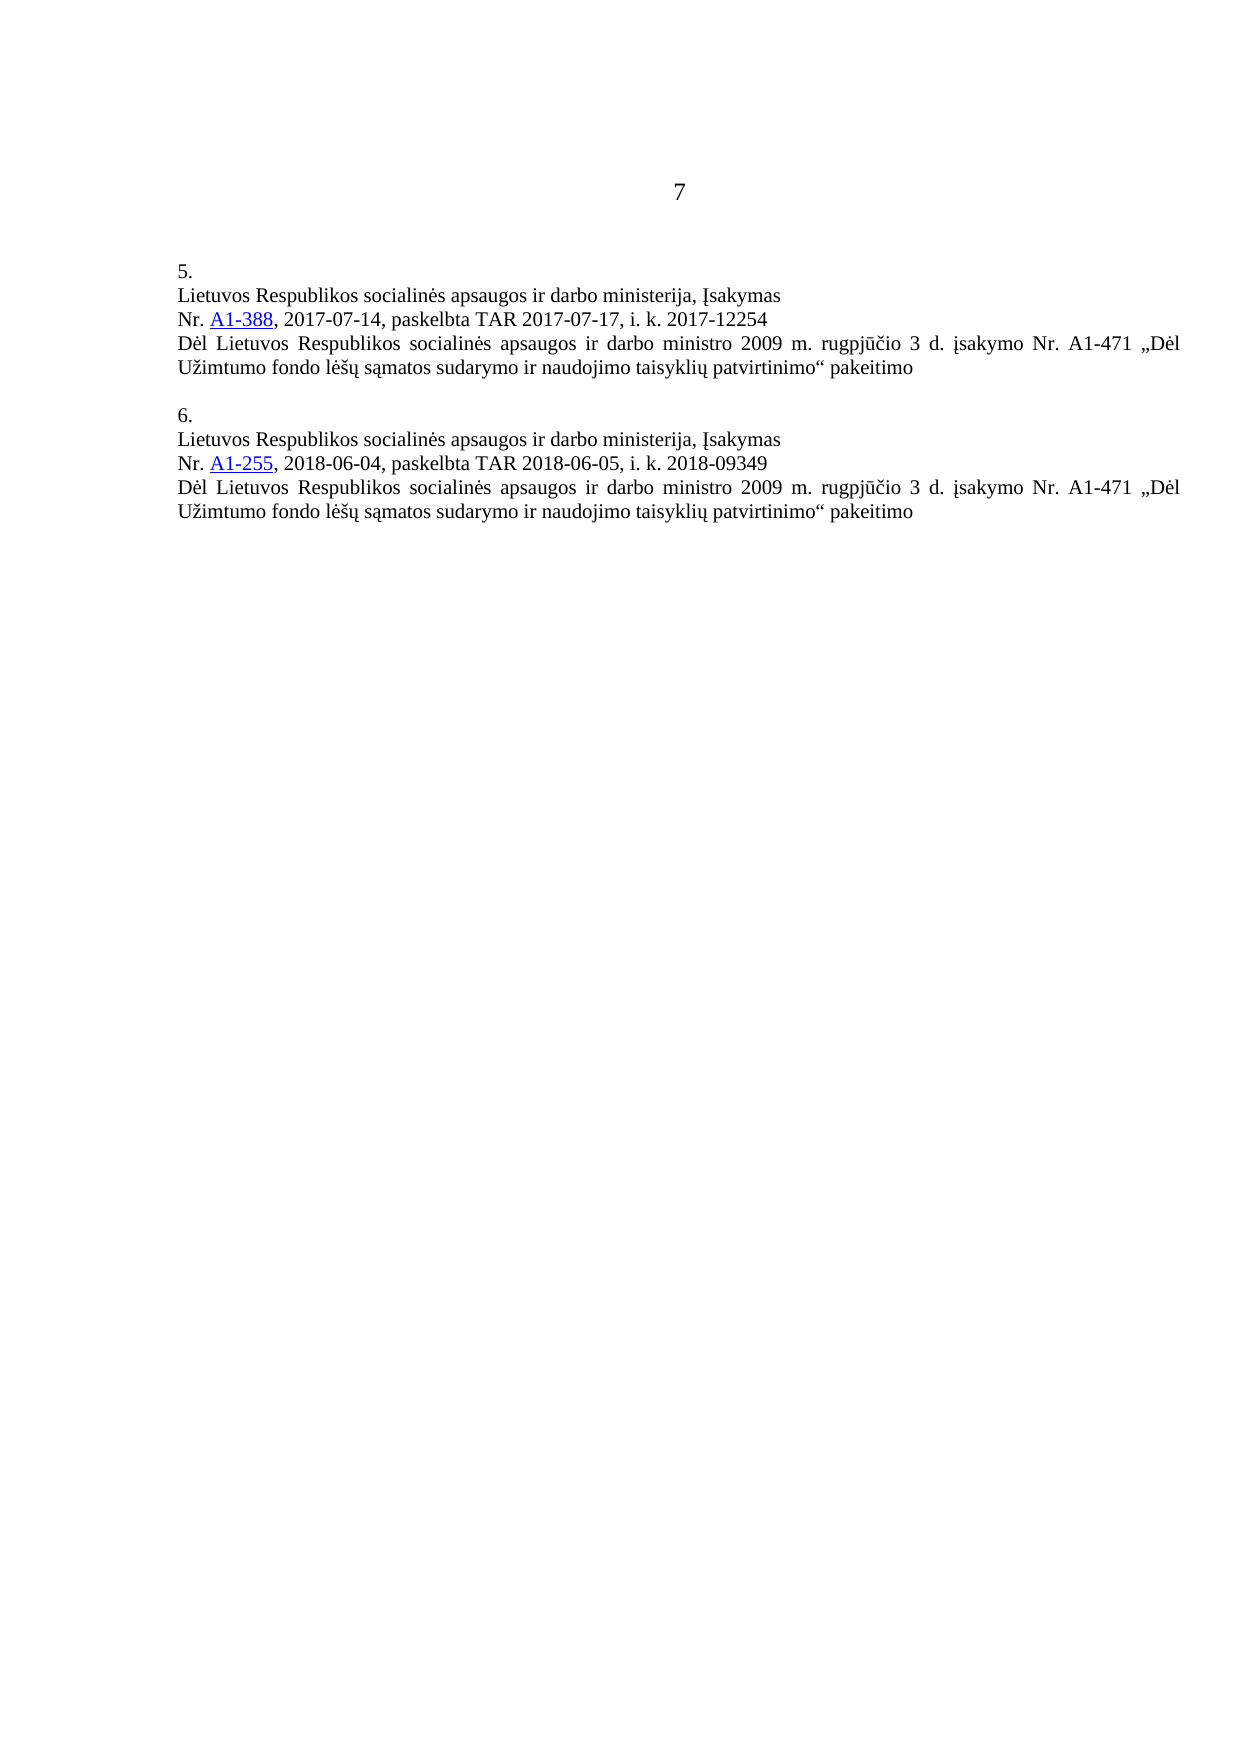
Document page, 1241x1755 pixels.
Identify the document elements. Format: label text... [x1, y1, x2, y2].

text 5. [177, 259, 1181, 283]
text Lietuvos Respublikos socialinės apsaugos ir darbo ministerija, Įsakymas [177, 427, 1181, 451]
text 6. [177, 403, 1181, 427]
text Nr. A1-255, 2018-06-04, paskelbta TAR 2018-06-05, i. k. 2018-09349 [177, 451, 1181, 475]
text Nr. A1-388, 2017-07-14, paskelbta TAR 2017-07-17, i. k. 2017-12254 [177, 307, 1181, 331]
text Dėl Lietuvos Respublikos socialinės apsaugos ir darbo ministro 2009 m. rugpjūčio 3 d. įsakymo Nr. A1-471 „Dėl Užimtumo fondo lėšų sąmatos sudarymo ir naudojimo taisyklių patvirtinimo“ pakeitimo [177, 331, 1181, 379]
text Lietuvos Respublikos socialinės apsaugos ir darbo ministerija, Įsakymas [177, 283, 1181, 307]
text Dėl Lietuvos Respublikos socialinės apsaugos ir darbo ministro 2009 m. rugpjūčio 3 d. įsakymo Nr. A1-471 „Dėl Užimtumo fondo lėšų sąmatos sudarymo ir naudojimo taisyklių patvirtinimo“ pakeitimo [177, 475, 1181, 523]
